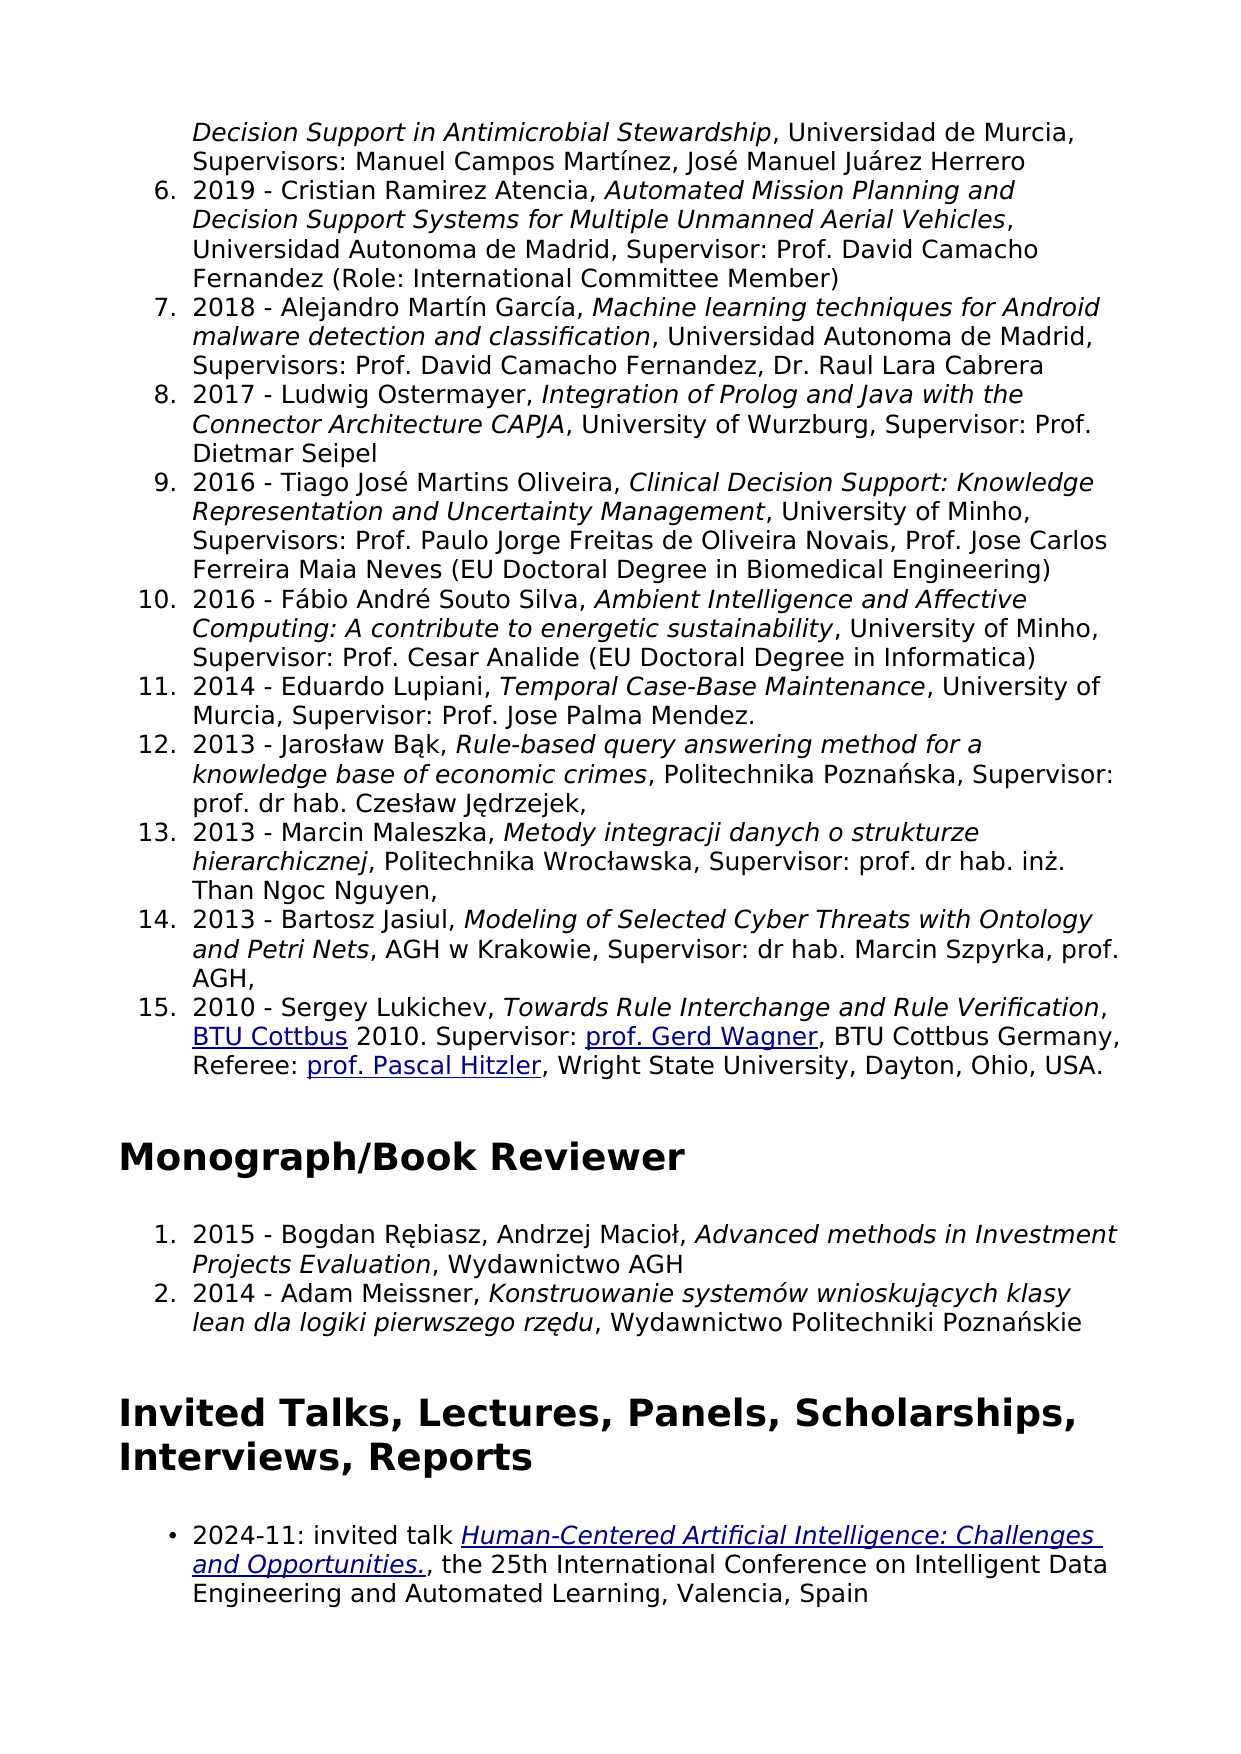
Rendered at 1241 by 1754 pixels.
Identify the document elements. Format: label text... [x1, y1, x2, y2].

list 2016 - Fábio André Souto Silva, Ambient Intelligence and Affective Computing: A contribute to energetic sustainability, University of Minho, Supervisor: Prof. Cesar Analide (EU Doctoral Degree in Informatica) [177, 585, 1122, 672]
list 2010 - Sergey Lukichev, Towards Rule Interchange and Rule Verification, BTU Cottbus 2010. Supervisor: prof. Gerd Wagner, BTU Cottbus Germany, Referee: prof. Pascal Hitzler, Wright State University, Dayton, Ohio, USA. [177, 993, 1122, 1081]
list 2016 - Tiago José Martins Oliveira, Clinical Decision Support: Knowledge Representation and Uncertainty Management, University of Minho, Supervisors: Prof. Paulo Jorge Freitas de Oliveira Novais, Prof. Jose Carlos Ferreira Maia Neves (EU Doctoral Degree in Biomedical Engineering) [177, 468, 1122, 585]
list 2015 - Bogdan Rębiasz, Andrzej Macioł, Advanced methods in Investment Projects Evaluation, Wydawnictwo AGH [177, 1221, 1122, 1279]
list 2013 - Bartosz Jasiul, Modeling of Selected Cyber Threats with Ontology and Petri Nets, AGH w Krakowie, Supervisor: dr hab. Marcin Szpyrka, prof. AGH, [177, 906, 1122, 993]
list 2018 - Alejandro Martín García, Machine learning techniques for Android malware detection and classification, Universidad Autonoma de Madrid, Supervisors: Prof. David Camacho Fernandez, Dr. Raul Lara Cabrera [177, 293, 1122, 381]
list 2017 - Ludwig Ostermayer, Integration of Prolog and Java with the Connector Architecture CAPJA, University of Wurzburg, Supervisor: Prof. Dietmar Seipel [177, 381, 1122, 468]
list 2014 - Eduardo Lupiani, Temporal Case-Base Maintenance, University of Murcia, Supervisor: Prof. Jose Palma Mendez. [177, 672, 1122, 731]
subtitle Invited Talks, Lectures, Panels, Scholarships, Interviews, Reports [118, 1392, 1122, 1479]
list 2019 - Cristian Ramirez Atencia, Automated Mission Planning and Decision Support Systems for Multiple Unmanned Aerial Vehicles, Universidad Autonoma de Madrid, Supervisor: Prof. David Camacho Fernandez (Role: International Committee Member) [177, 176, 1122, 293]
list 2024-11: invited talk Human-Centered Artificial Intelligence: Challenges and Opportunities., the 25th International Conference on Intelligent Data Engineering and Automated Learning, Valencia, Spain [177, 1521, 1122, 1609]
list 2013 - Marcin Maleszka, Metody integracji danych o strukturze hierarchicznej, Politechnika Wrocławska, Supervisor: prof. dr hab. inż. Than Ngoc Nguyen, [177, 818, 1122, 906]
subtitle Monograph/Book Reviewer [118, 1135, 1122, 1179]
list 2013 - Jarosław Bąk, Rule-based query answering method for a knowledge base of economic crimes, Politechnika Poznańska, Supervisor: prof. dr hab. Czesław Jędrzejek, [177, 731, 1122, 818]
list Decision Support in Antimicrobial Stewardship, Universidad de Murcia, Supervisors: Manuel Campos Martínez, José Manuel Juárez Herrero [177, 118, 1122, 176]
list 2014 - Adam Meissner, Konstruowanie systemów wnioskujących klasy lean dla logiki pierwszego rzędu, Wydawnictwo Politechniki Poznańskie [177, 1279, 1122, 1337]
